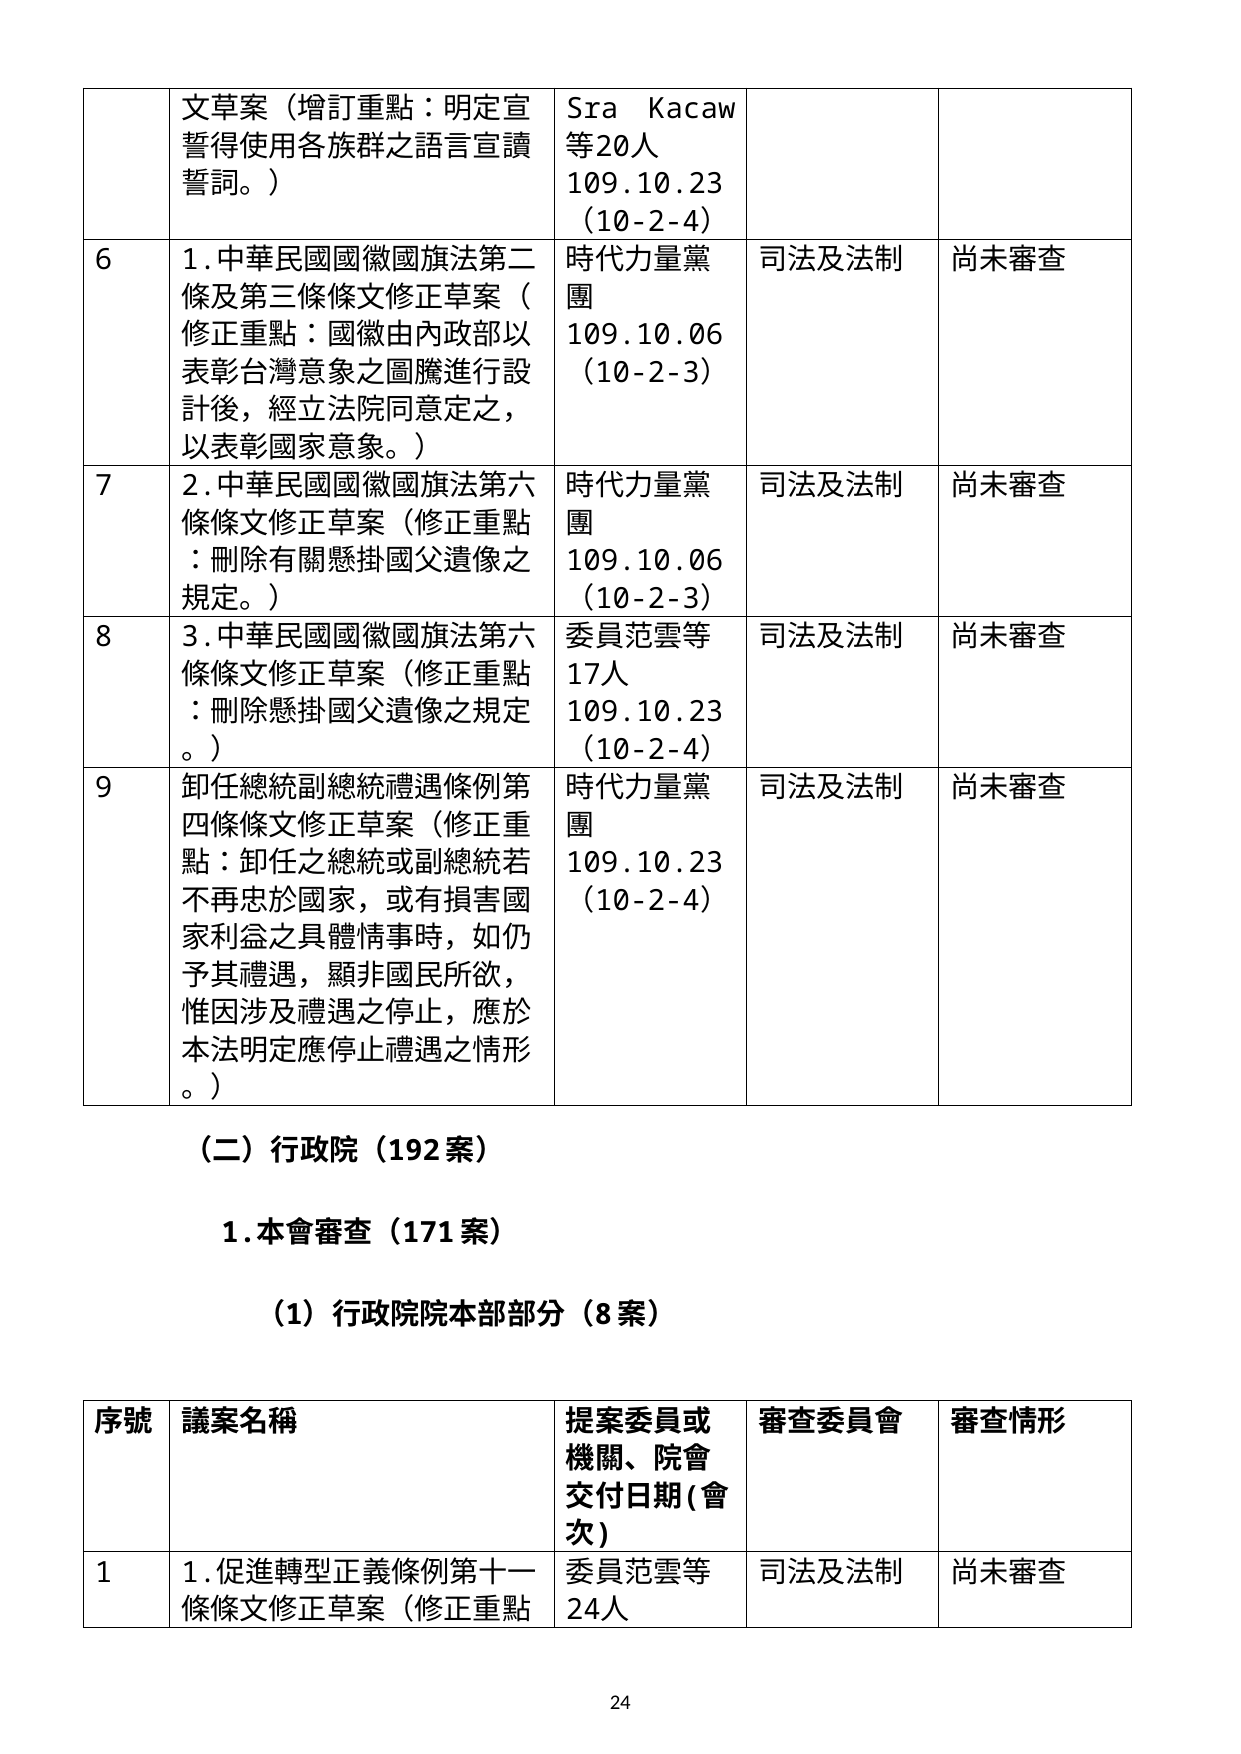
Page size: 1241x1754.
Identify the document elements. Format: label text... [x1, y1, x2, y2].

table_cell 時代力量黨團 109.10.06 （10-2-3） [555, 240, 746, 465]
table_cell 3.中華民國國徽國旗法第六條條文修正草案（修正重點：刪除懸掛國父遺像之規定。） [170, 617, 554, 767]
table_cell 7 [84, 466, 169, 616]
text （1）行政院院本部部分（8案） [75, 1290, 1165, 1333]
table_header 審查情形 [939, 1401, 1131, 1551]
table_cell 1 [84, 1552, 169, 1627]
table_cell 尚未審查 [939, 617, 1131, 767]
table_cell 1.中華民國國徽國旗法第二條及第三條條文修正草案（修正重點：國徽由內政部以表彰台灣意象之圖騰進行設計後，經立法院同意定之，以表彰國家意象。） [170, 240, 554, 465]
table_cell 1.促進轉型正義條例第十一條條文修正草案（修正重點 [170, 1552, 554, 1627]
table_cell 司法及法制 [747, 240, 938, 465]
table_header 審查委員會 [747, 1401, 938, 1551]
table_cell [939, 89, 1131, 239]
table_cell [747, 89, 938, 239]
table_cell 尚未審查 [939, 240, 1131, 465]
table_cell 司法及法制 [747, 768, 938, 1105]
table_cell 時代力量黨團 109.10.06 （10-2-3） [555, 466, 746, 616]
table_header 議案名稱 [170, 1401, 554, 1551]
table_cell 6 [84, 240, 169, 465]
table_cell 8 [84, 617, 169, 767]
text 1.本會審查（171案） [75, 1208, 1165, 1251]
table_header 提案委員或機關、院會交付日期(會次) [555, 1401, 746, 1551]
table_cell 文草案（增訂重點：明定宣誓得使用各族群之語言宣讀誓詞。） [170, 89, 554, 239]
table_cell 尚未審查 [939, 1552, 1131, 1627]
table_cell Sra Kacaw等20人 109.10.23 （10-2-4） [555, 89, 746, 239]
table_cell 司法及法制 [747, 1552, 938, 1627]
table_cell 卸任總統副總統禮遇條例第四條條文修正草案（修正重點：卸任之總統或副總統若不再忠於國家，或有損害國家利益之具體情事時，如仍予其禮遇，顯非國民所欲，惟因涉及禮遇之停止，應於本法明定應停止禮遇之情形。） [170, 768, 554, 1105]
table_cell 9 [84, 768, 169, 1105]
table_cell [84, 89, 169, 239]
text （二）行政院（192案） [75, 1126, 1165, 1169]
table_cell 委員范雲等24人 [555, 1552, 746, 1627]
table_cell 尚未審查 [939, 466, 1131, 616]
table_cell 2.中華民國國徽國旗法第六條條文修正草案（修正重點：刪除有關懸掛國父遺像之規定。） [170, 466, 554, 616]
table_header 序號 [84, 1401, 169, 1551]
table_cell 司法及法制 [747, 466, 938, 616]
table_cell 時代力量黨團 109.10.23 （10-2-4） [555, 768, 746, 1105]
table_cell 委員范雲等17人 109.10.23 （10-2-4） [555, 617, 746, 767]
table_cell 尚未審查 [939, 768, 1131, 1105]
table_cell 司法及法制 [747, 617, 938, 767]
